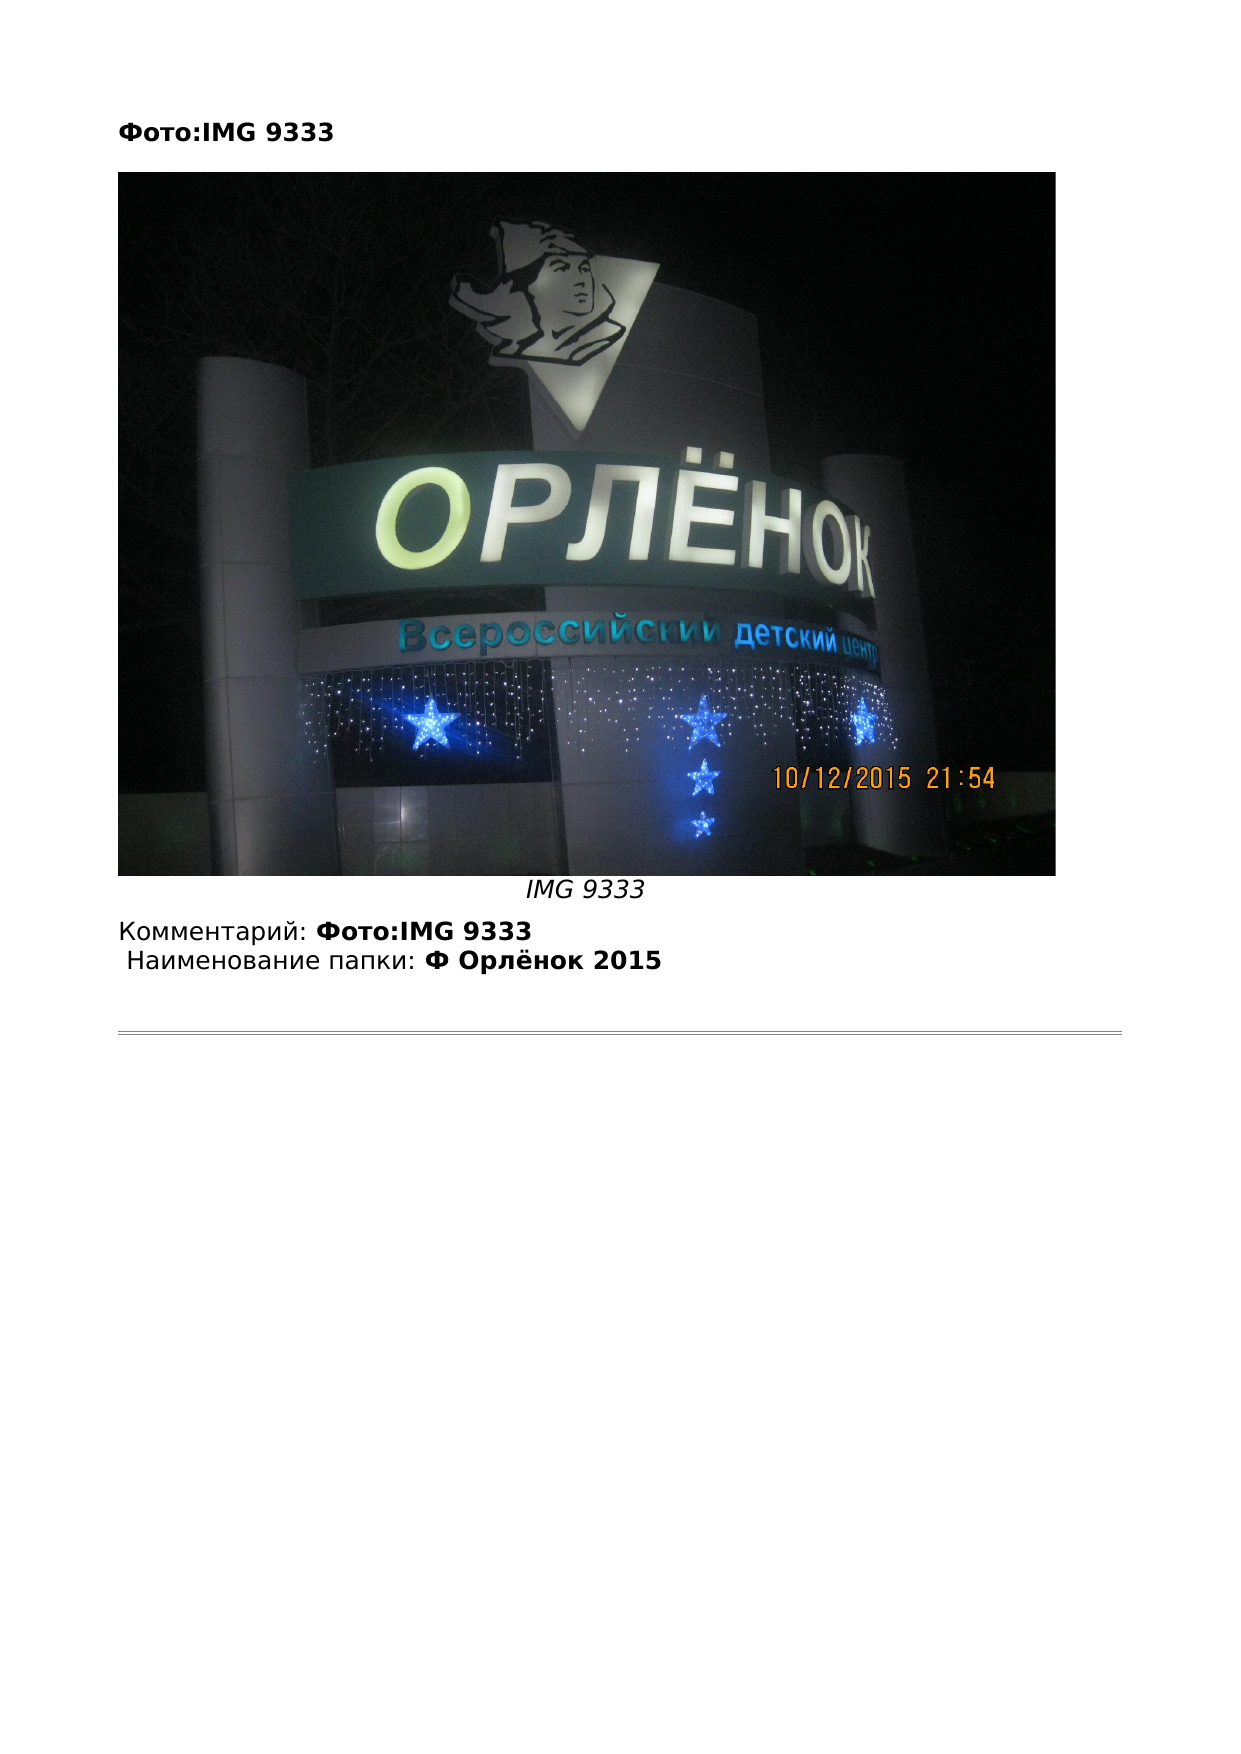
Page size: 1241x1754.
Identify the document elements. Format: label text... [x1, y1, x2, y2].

picture [118, 172, 1056, 876]
text IMG 9333 [118, 876, 1056, 904]
subtitle Фото:IMG 9333 [118, 118, 1122, 147]
text Комментарий: Фото:IMG 9333 Наименование папки: Ф Орлёнок 2015 [118, 917, 1122, 1004]
